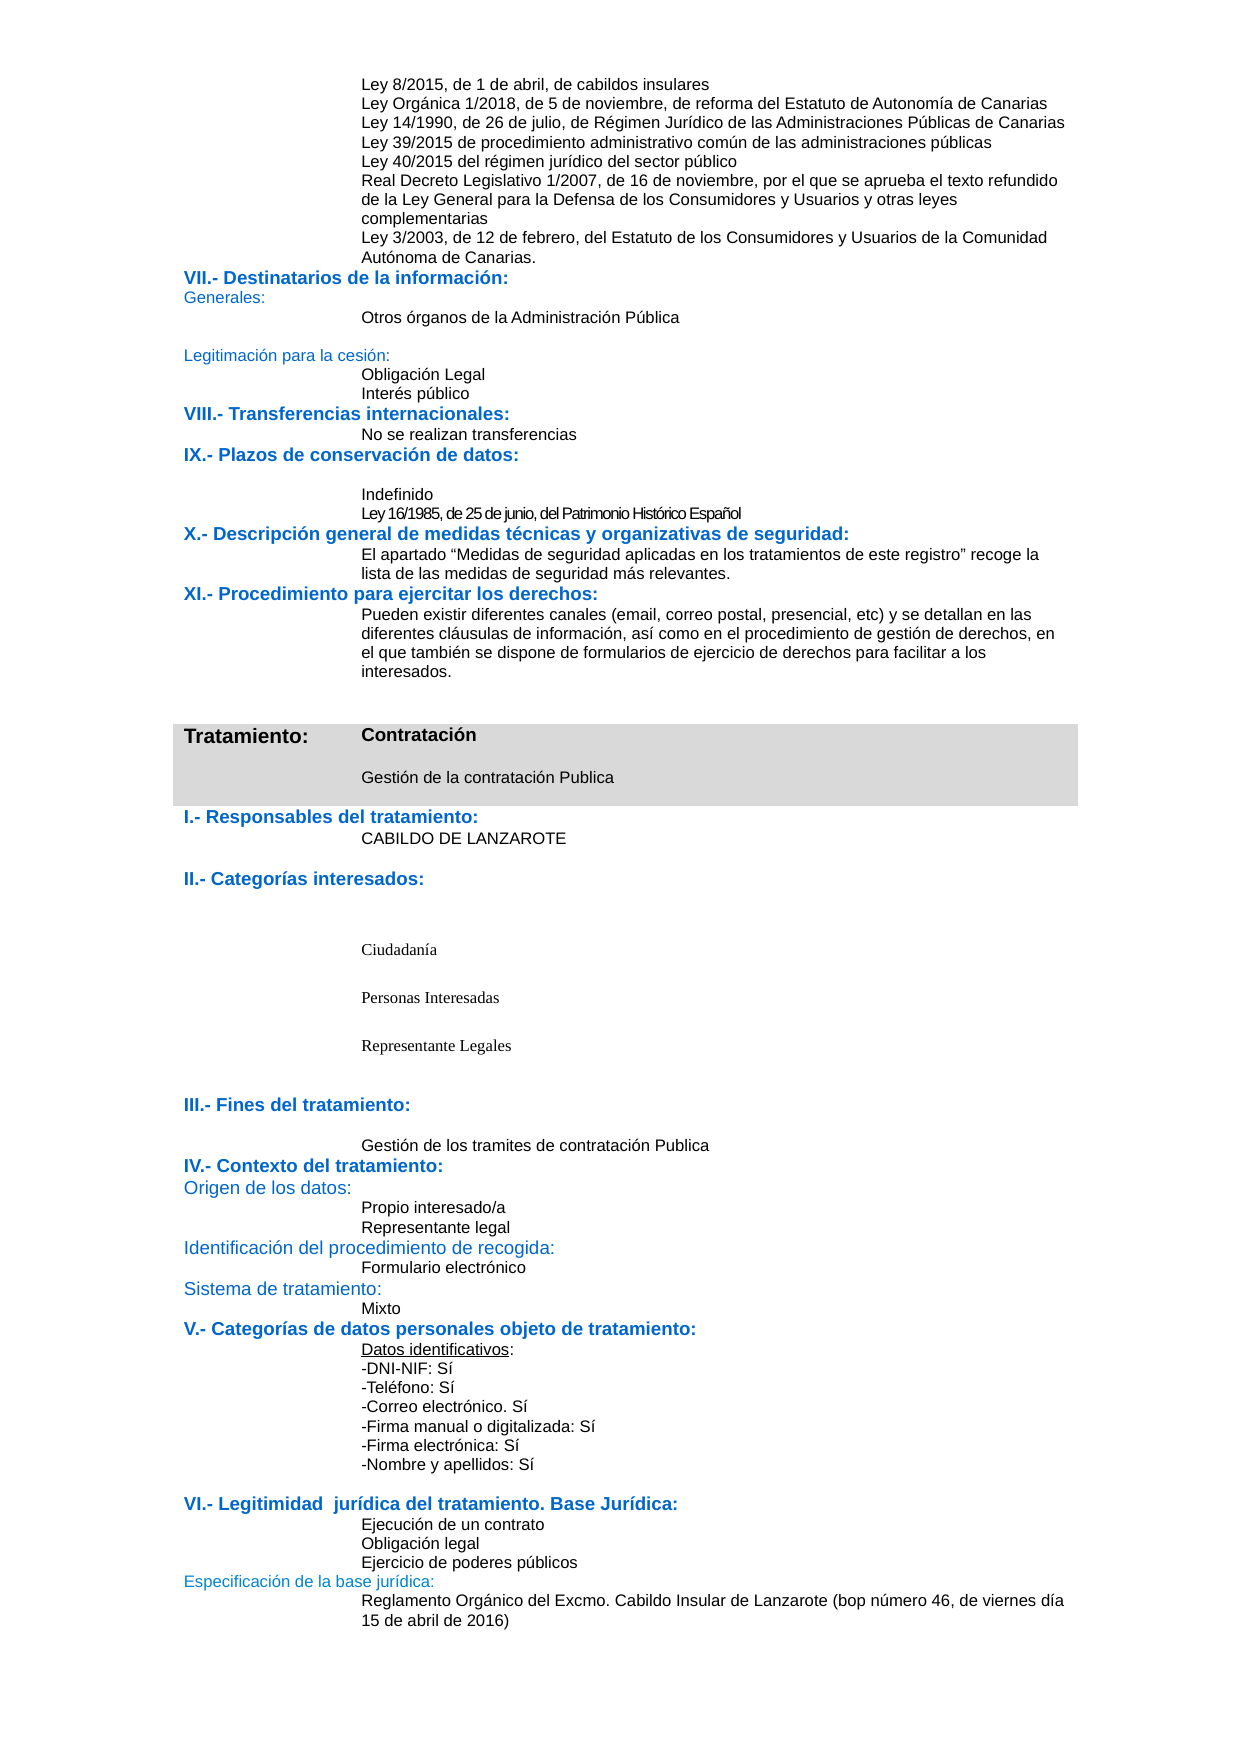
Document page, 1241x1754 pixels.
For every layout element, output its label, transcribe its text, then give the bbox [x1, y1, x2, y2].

table_cell Identificación del procedimiento de recogida: [173, 1237, 1078, 1258]
table_cell El apartado “Medidas de seguridad aplicadas en los tratamientos de este registro” recoge la lista de las medidas de seguridad más relevantes. [350, 545, 1078, 583]
table_cell Otros órganos de la Administración Pública [350, 308, 1078, 346]
table_cell [173, 605, 350, 700]
table_cell Gestión de los tramites de contratación Publica [350, 1117, 1078, 1155]
table_cell [173, 545, 350, 583]
table_cell III.- Fines del tratamiento: [173, 1094, 1078, 1117]
table_cell [173, 75, 350, 267]
table_cell Mixto [350, 1299, 1078, 1318]
table_cell Ejecución de un contrato Obligación legal Ejercicio de poderes públicos [350, 1515, 1078, 1572]
table_cell Ciudadanía Personas Interesadas Representante Legales [350, 891, 1078, 1093]
table_cell IX.- Plazos de conservación de datos: [173, 444, 1078, 466]
table_cell No se realizan transferencias [350, 425, 1078, 444]
table_cell VI.- Legitimidad jurídica del tratamiento. Base Jurídica: [173, 1493, 1078, 1514]
table_cell [173, 1198, 350, 1237]
table_cell [173, 1591, 350, 1629]
table_cell [173, 829, 350, 867]
table_cell VIII.- Transferencias internacionales: [173, 403, 1078, 425]
table_header Tratamiento: [173, 724, 350, 806]
table_cell XI.- Procedimiento para ejercitar los derechos: [173, 583, 1078, 604]
table_cell Legitimación para la cesión: [173, 346, 1078, 365]
table_cell Propio interesado/a Representante legal [350, 1198, 1078, 1237]
table_cell Especificación de la base jurídica: [173, 1572, 1078, 1591]
table_cell Sistema de tratamiento: [173, 1278, 1078, 1299]
table_cell IV.- Contexto del tratamiento: [173, 1155, 1078, 1177]
table_cell V.- Categorías de datos personales objeto de tratamiento: [173, 1318, 1078, 1340]
table_cell I.- Responsables del tratamiento: [173, 806, 1078, 829]
table_cell VII.- Destinatarios de la información: [173, 267, 1078, 288]
table_cell Formulario electrónico [350, 1258, 1078, 1277]
table_cell Pueden existir diferentes canales (email, correo postal, presencial, etc) y se detallan en las diferentes cláusulas de información, así como en el procedimiento de gestión de derechos, en el que también se dispone de formularios de ejercicio de derechos para facilitar a los interesados. [350, 605, 1078, 700]
table_header Contratación Gestión de la contratación Publica [350, 724, 1078, 806]
table_cell [173, 308, 350, 346]
table_cell CABILDO DE LANZAROTE [350, 829, 1078, 867]
table_cell Indefinido Ley 16/1985, de 25 de junio, del Patrimonio Histórico Español [350, 466, 1078, 523]
table_cell Datos identificativos: -DNI-NIF: Sí -Teléfono: Sí -Correo electrónico. Sí -Firma manual o digitalizada: Sí -Firma electrónica: Sí -Nombre y apellidos: Sí [350, 1340, 1078, 1493]
table_cell Generales: [173, 288, 1078, 307]
table_cell Reglamento Orgánico del Excmo. Cabildo Insular de Lanzarote (bop número 46, de viernes día 15 de abril de 2016) [350, 1591, 1078, 1629]
table_cell [173, 1258, 350, 1277]
table_cell [173, 466, 350, 523]
table_cell [173, 425, 350, 444]
table_cell [173, 1340, 350, 1493]
table_cell [173, 1515, 350, 1572]
table_cell Origen de los datos: [173, 1177, 1078, 1198]
table_cell [173, 1299, 350, 1318]
table_cell [173, 1117, 350, 1155]
table_cell Obligación Legal Interés público [350, 365, 1078, 403]
table_cell II.- Categorías interesados: [173, 868, 1078, 891]
table_cell X.- Descripción general de medidas técnicas y organizativas de seguridad: [173, 523, 1078, 544]
table_cell [173, 891, 350, 1093]
table_cell [173, 365, 350, 403]
table_cell Ley 8/2015, de 1 de abril, de cabildos insulares Ley Orgánica 1/2018, de 5 de noviembre, de reforma del Estatuto de Autonomía de Canarias Ley 14/1990, de 26 de julio, de Régimen Jurídico de las Administraciones Públicas de Canarias Ley 39/2015 de procedimiento administrativo común de las administraciones públicas Ley 40/2015 del régimen jurídico del sector público Real Decreto Legislativo 1/2007, de 16 de noviembre, por el que se aprueba el texto refundido de la Ley General para la Defensa de los Consumidores y Usuarios y otras leyes complementarias Ley 3/2003, de 12 de febrero, del Estatuto de los Consumidores y Usuarios de la Comunidad Autónoma de Canarias. [350, 75, 1078, 267]
